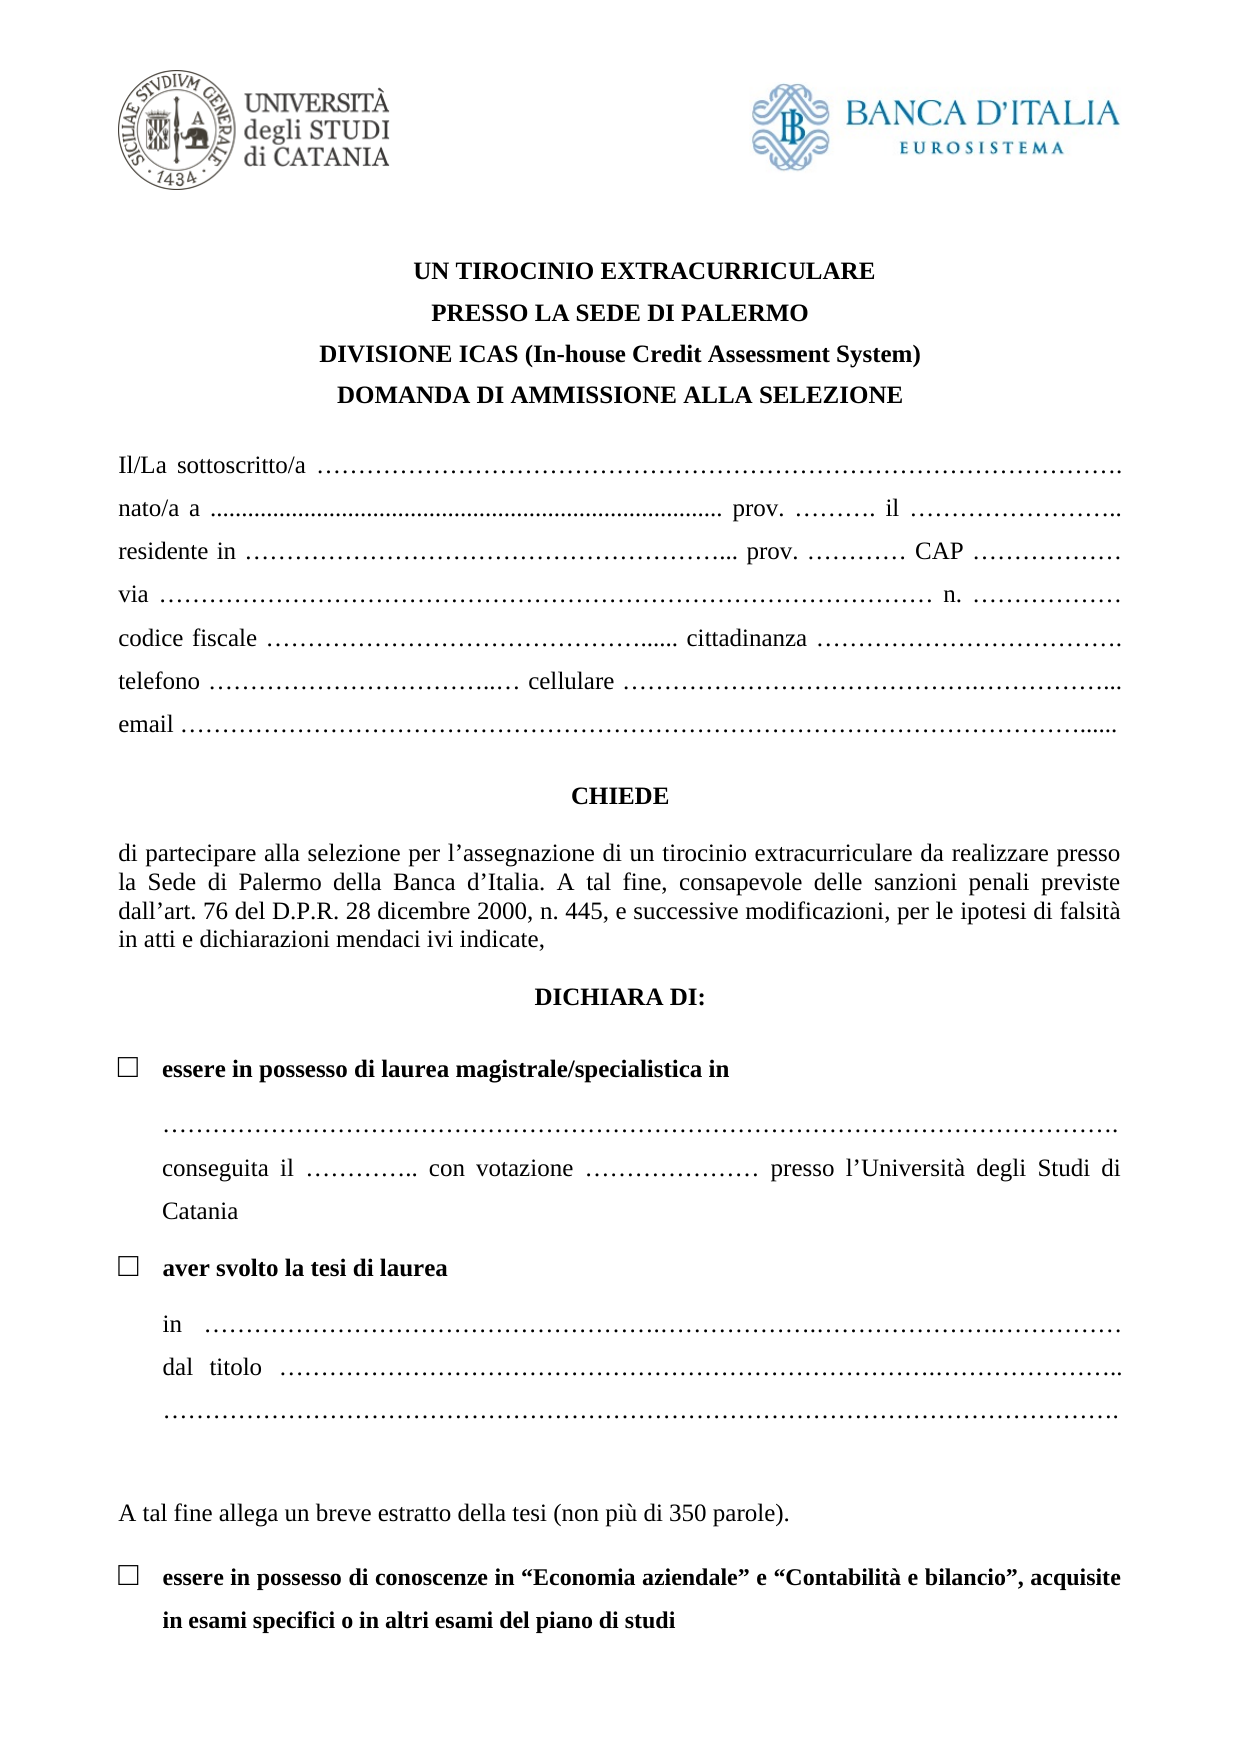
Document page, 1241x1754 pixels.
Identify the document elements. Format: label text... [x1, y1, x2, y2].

text DIVISIONE ICAS (In-house Credit Assessment System) [118, 339, 1122, 368]
text DOMANDA DI AMMISSIONE ALLA SELEZIONE [118, 380, 1122, 409]
text UN TIROCINIO EXTRACURRICULARE [339, 256, 1122, 285]
text in ……………………………………………….……………….………………….…………… dal titolo …………………………………………………………………….………………….. ……………………………………………………………………………………………………. [162, 1309, 1122, 1424]
text ……………………………………………………………………………………………………. conseguita il ………….. con votazione ………………… presso l’Università degli Studi di Catania [162, 1109, 1122, 1224]
text Il/La sottoscritto/a ……………………………………………………………………………………. nato/a a .................................................................................. prov. ………. il …………………….. residente in …………………………………………………... prov. ………… CAP ……………… via ………………………………………………………………………………… n. ……………… codice fiscale ………………………………………...... cittadinanza ………………………………. telefono ……………………………..… cellulare …………………………………….……………... email ………………………………………………………………………………………………...... [118, 450, 1122, 738]
list essere in possesso di conoscenze in “Economia aziendale” e “Contabilità e bilancio”, acquisite in esami specifici o in altri esami del piano di studi [118, 1554, 1122, 1634]
list aver svolto la tesi di laurea [118, 1245, 1122, 1283]
text CHIEDE [118, 781, 1122, 809]
text di partecipare alla selezione per l’assegnazione di un tirocinio extracurriculare da realizzare presso la Sede di Palermo della Banca d’Italia. A tal fine, consapevole delle sanzioni penali previste dall’art. 76 del D.P.R. 28 dicembre 2000, n. 445, e successive modificazioni, per le ipotesi di falsità in atti e dichiarazioni mendaci ivi indicate, [118, 838, 1122, 953]
text A tal fine allega un breve estratto della tesi (non più di 350 parole). [118, 1498, 1122, 1527]
text PRESSO LA SEDE DI PALERMO [118, 298, 1122, 326]
list essere in possesso di laurea magistrale/specialistica in [118, 1046, 1122, 1084]
text DICHIARA DI: [118, 982, 1122, 1011]
